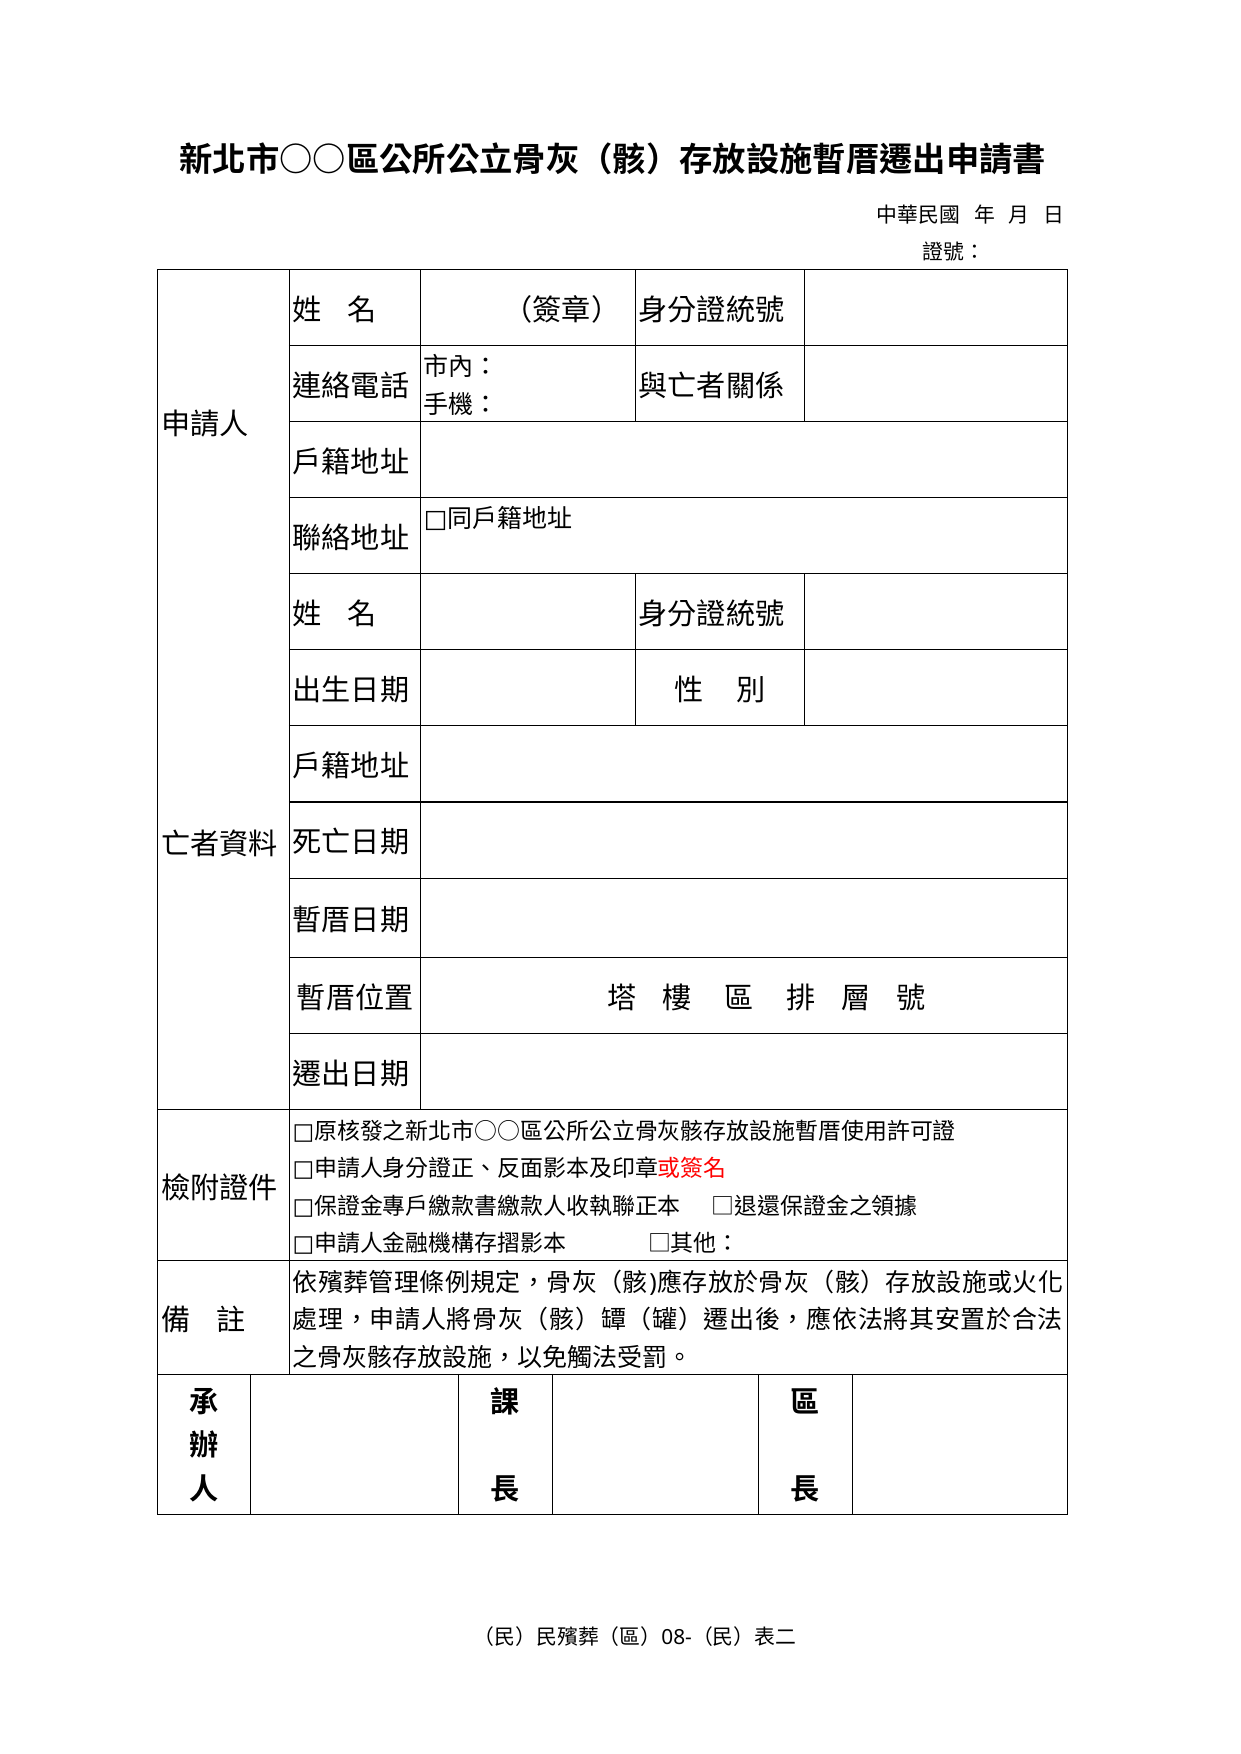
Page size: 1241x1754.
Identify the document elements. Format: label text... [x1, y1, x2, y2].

table_cell 承辦人 [158, 1375, 250, 1514]
table_cell （簽章） [421, 270, 635, 345]
table_cell [421, 574, 635, 649]
table_cell 備 註 [158, 1261, 289, 1374]
table_cell 遷出日期 [290, 1034, 420, 1109]
table_cell 身分證統號 [636, 574, 804, 649]
table_cell [805, 270, 1067, 345]
table_cell [421, 879, 1067, 957]
table_cell 死亡日期 [290, 803, 420, 877]
table_cell [805, 650, 1067, 725]
table_cell 與亡者關係 [636, 346, 804, 421]
table_cell 連絡電話 [290, 346, 420, 421]
table_cell [553, 1375, 758, 1514]
table_cell [421, 726, 1067, 801]
table_cell 暫厝日期 [290, 879, 420, 957]
table_cell 戶籍地址 [290, 726, 420, 801]
table_cell 性 別 [636, 650, 804, 725]
table_cell 聯絡地址 [290, 498, 420, 573]
table_cell [421, 422, 1067, 497]
table_header 新北市○○區公所公立骨灰（骸）存放設施暫厝遷出申請書 中華民國 年 月 日 證號： [158, 119, 1067, 269]
table_cell 依殯葬管理條例規定，骨灰（骸)應存放於骨灰（骸）存放設施或火化處理，申請人將骨灰（骸）罈（罐）遷出後，應依法將其安置於合法之骨灰骸存放設施，以免觸法受罰。 [290, 1261, 1067, 1374]
table_cell 市內： 手機： [421, 346, 635, 421]
table_cell □原核發之新北市○○區公所公立骨灰骸存放設施暫厝使用許可證 □申請人身分證正、反面影本及印章或簽名 □保證金專戶繳款書繳款人收執聯正本 □退還保證金之領據 □申請人金融機構存摺影本 □其他： [290, 1110, 1067, 1260]
table_cell 區長 [759, 1375, 852, 1514]
table_cell 課長 [459, 1375, 552, 1514]
table_cell [805, 574, 1067, 649]
table_cell 姓 名 [290, 270, 420, 345]
table_cell [853, 1375, 1067, 1514]
table_cell 檢附證件 [158, 1110, 289, 1260]
table_cell 出生日期 [290, 650, 420, 725]
table_cell [805, 346, 1067, 421]
table_cell 暫厝位置 [290, 958, 420, 1033]
table_cell 塔 樓 區 排 層 號 [421, 958, 1067, 1033]
table_cell 申請人 [158, 270, 289, 573]
table_cell [421, 650, 635, 725]
table_cell [421, 803, 1067, 877]
table_cell [421, 1034, 1067, 1109]
table_cell 身分證統號 [636, 270, 804, 345]
table_cell 亡者資料 [158, 573, 289, 1109]
table_cell [251, 1375, 458, 1514]
table_cell 戶籍地址 [290, 422, 420, 497]
table_cell □同戶籍地址 [421, 498, 1067, 573]
table_cell 姓 名 [290, 574, 420, 649]
